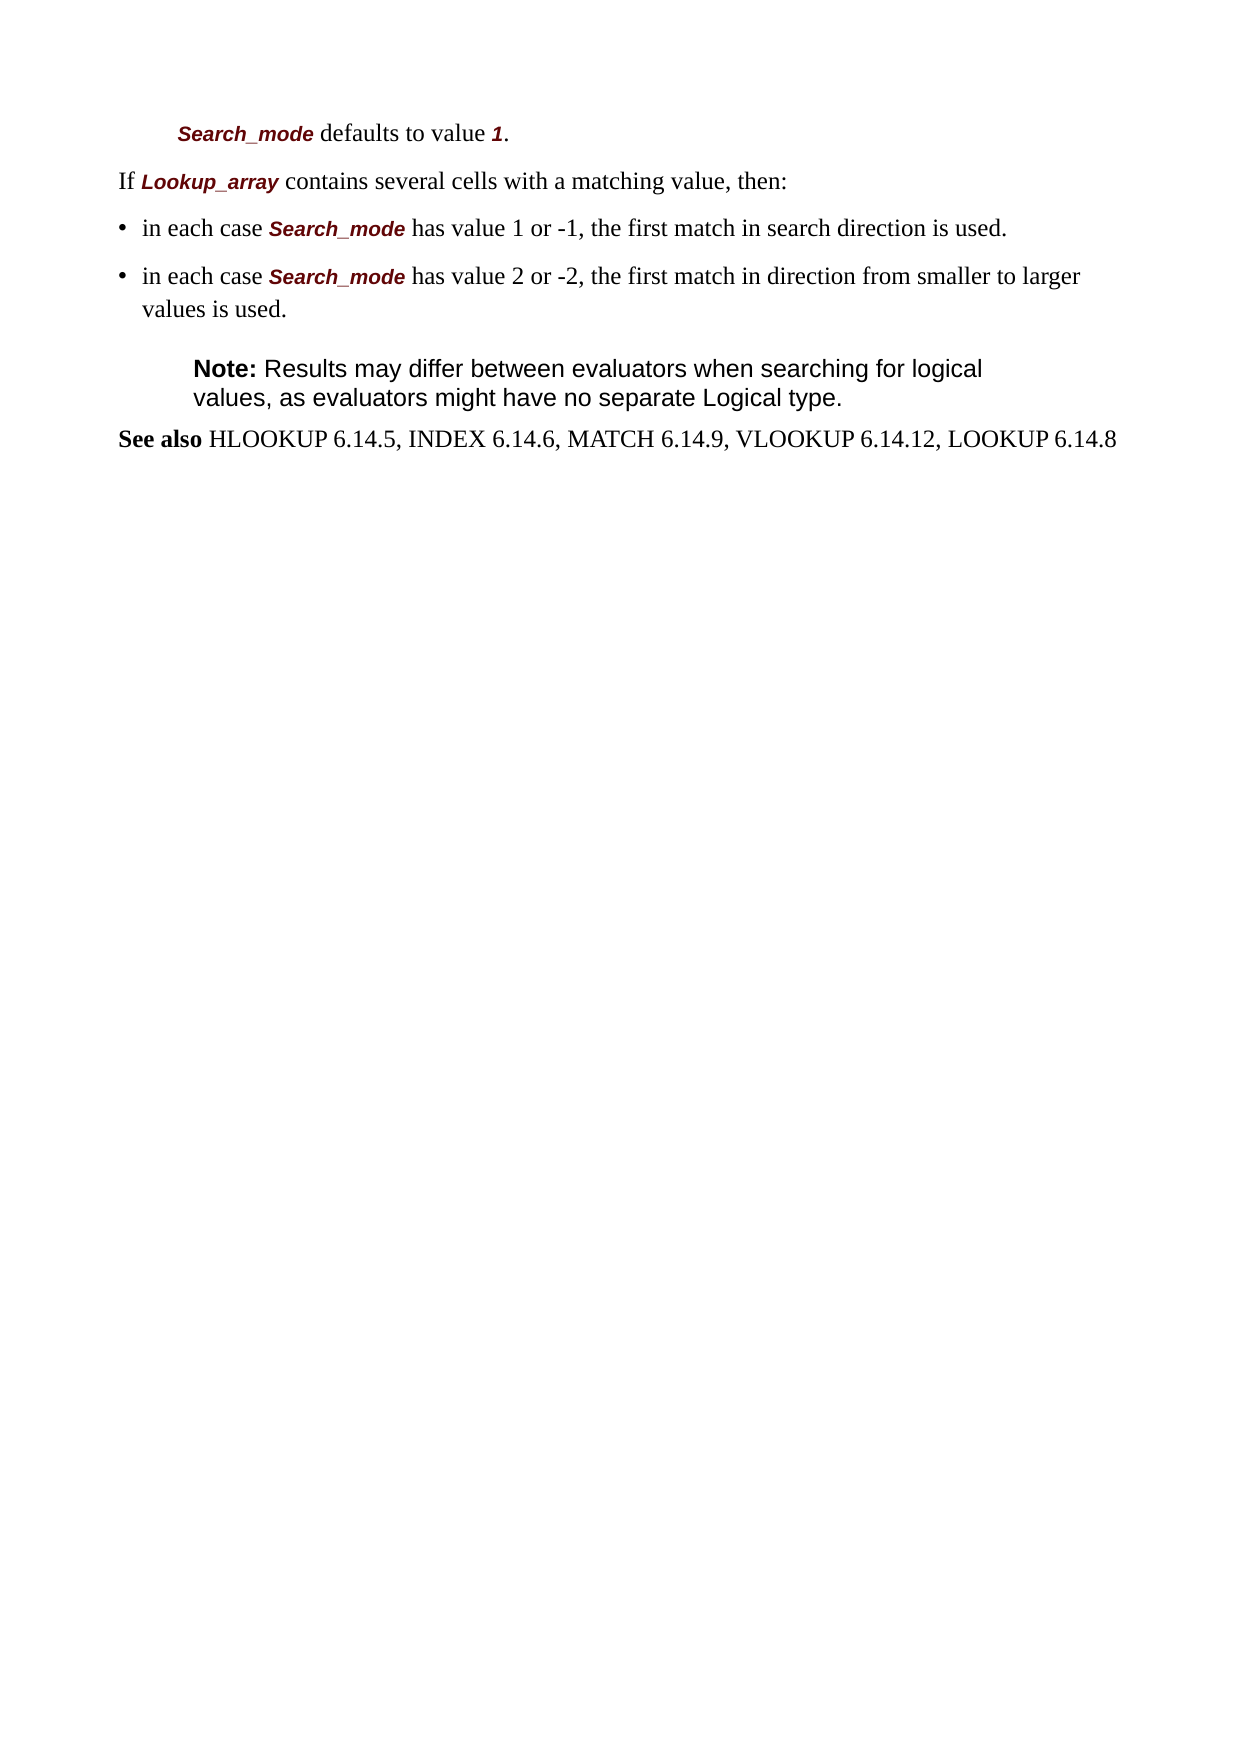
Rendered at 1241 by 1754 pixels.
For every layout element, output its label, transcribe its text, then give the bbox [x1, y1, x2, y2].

list Search_mode defaults to value 1. [177, 118, 1122, 147]
text See also HLOOKUP 6.14.5, INDEX 6.14.6, MATCH 6.14.9, VLOOKUP 6.14.12, LOOKUP 6.14.8 [118, 424, 1122, 453]
text If Lookup_array contains several cells with a matching value, then: [118, 166, 1122, 194]
text Note: Results may differ between evaluators when searching for logical values, as evaluators might have no separate Logical type. [193, 354, 1047, 412]
list in each case Search_mode has value 1 or -1, the first match in search direction is used. [118, 213, 1122, 242]
list in each case Search_mode has value 2 or -2, the first match in direction from smaller to larger values is used. [118, 261, 1122, 323]
